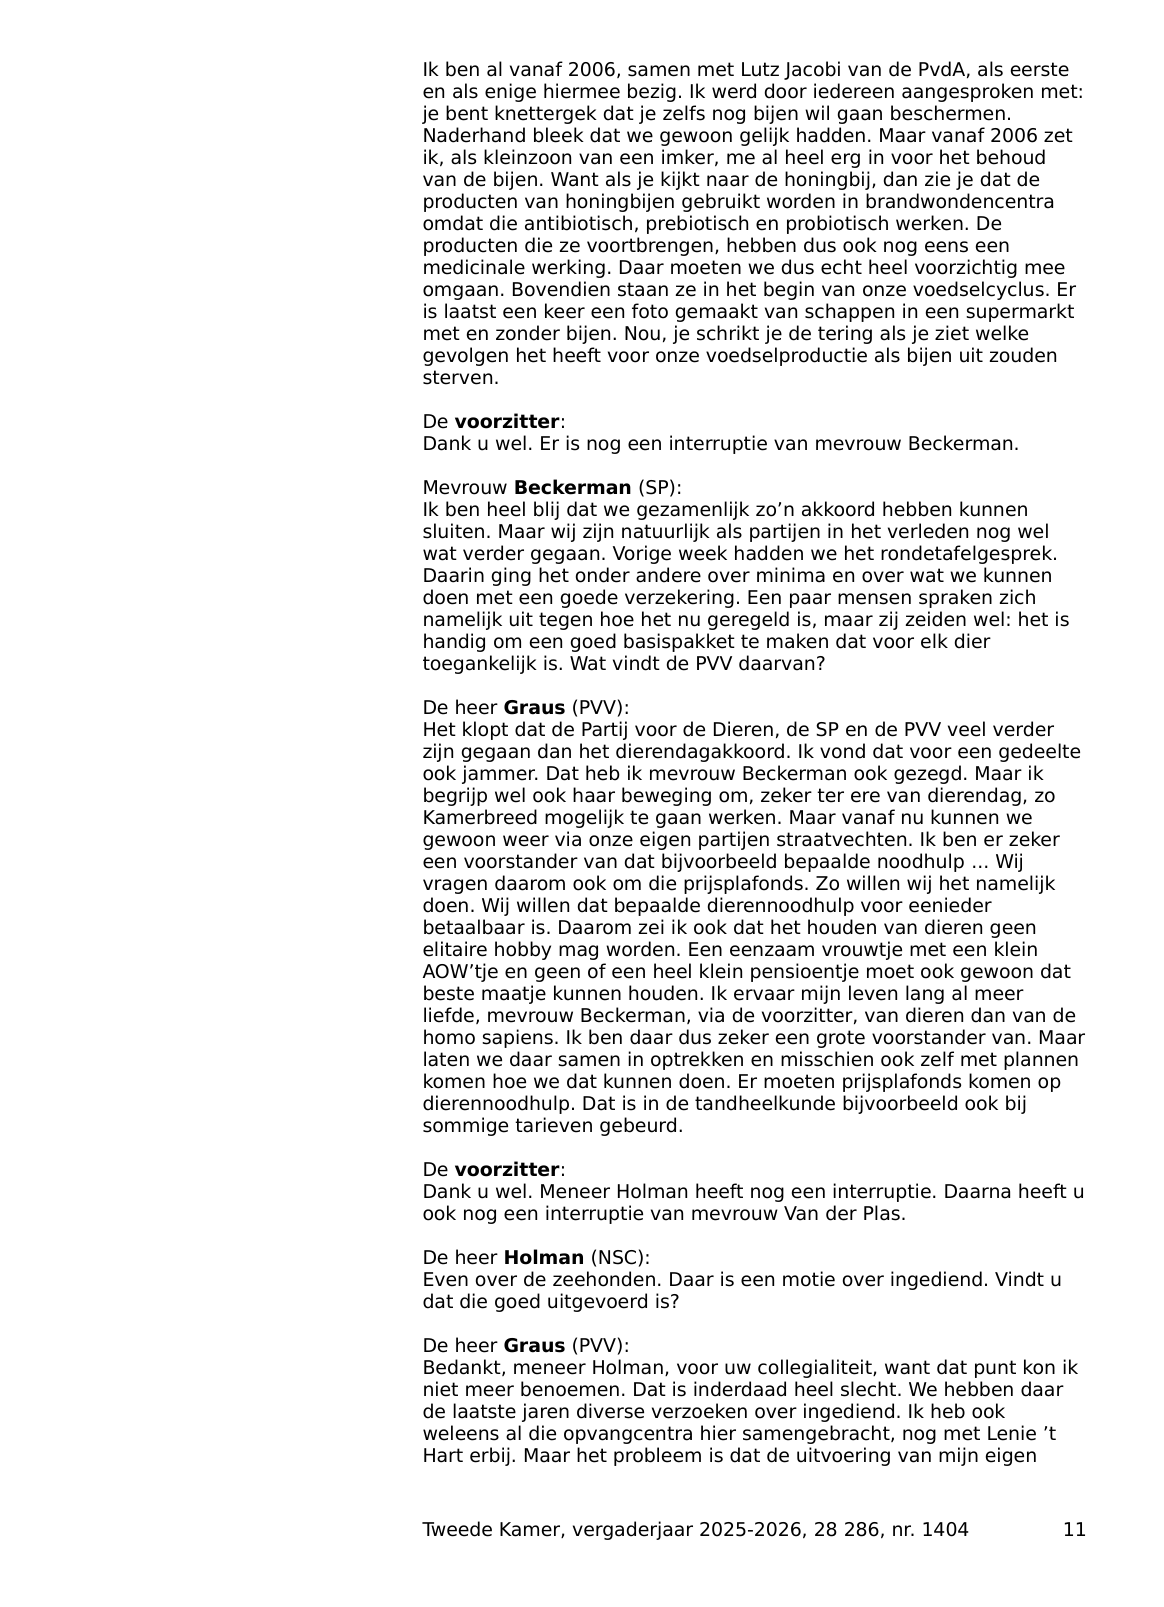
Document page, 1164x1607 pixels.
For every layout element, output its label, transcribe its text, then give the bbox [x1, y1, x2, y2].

text Ik ben al vanaf 2006, samen met Lutz Jacobi van de PvdA, als eerste en als enige hiermee bezig. Ik werd door iedereen aangesproken met: je bent knettergek dat je zelfs nog bijen wil gaan beschermen. Naderhand bleek dat we gewoon gelijk hadden. Maar vanaf 2006 zet ik, als kleinzoon van een imker, me al heel erg in voor het behoud van de bijen. Want als je kijkt naar de honingbij, dan zie je dat de producten van honingbijen gebruikt worden in brandwondencentra omdat die antibiotisch, prebiotisch en probiotisch werken. De producten die ze voortbrengen, hebben dus ook nog eens een medicinale werking. Daar moeten we dus echt heel voorzichtig mee omgaan. Bovendien staan ze in het begin van onze voedselcyclus. Er is laatst een keer een foto gemaakt van schappen in een supermarkt met en zonder bijen. Nou, je schrikt je de tering als je ziet welke gevolgen het heeft voor onze voedselproductie als bijen uit zouden sterven. [422, 59, 1087, 389]
text Mevrouw Beckerman (SP): [422, 477, 1087, 499]
text De heer Graus (PVV): [422, 1335, 1087, 1357]
text Dank u wel. Er is nog een interruptie van mevrouw Beckerman. [422, 433, 1087, 455]
text Het klopt dat de Partij voor de Dieren, de SP en de PVV veel verder zijn gegaan dan het dierendagakkoord. Ik vond dat voor een gedeelte ook jammer. Dat heb ik mevrouw Beckerman ook gezegd. Maar ik begrijp wel ook haar beweging om, zeker ter ere van dierendag, zo Kamerbreed mogelijk te gaan werken. Maar vanaf nu kunnen we gewoon weer via onze eigen partijen straatvechten. Ik ben er zeker een voorstander van dat bijvoorbeeld bepaalde noodhulp ... Wij vragen daarom ook om die prijsplafonds. Zo willen wij het namelijk doen. Wij willen dat bepaalde dierennoodhulp voor eenieder betaalbaar is. Daarom zei ik ook dat het houden van dieren geen elitaire hobby mag worden. Een eenzaam vrouwtje met een klein AOW’tje en geen of een heel klein pensioentje moet ook gewoon dat beste maatje kunnen houden. Ik ervaar mijn leven lang al meer liefde, mevrouw Beckerman, via de voorzitter, van dieren dan van de homo sapiens. Ik ben daar dus zeker een grote voorstander van. Maar laten we daar samen in optrekken en misschien ook zelf met plannen komen hoe we dat kunnen doen. Er moeten prijsplafonds komen op dierennoodhulp. Dat is in de tandheelkunde bijvoorbeeld ook bij sommige tarieven gebeurd. [422, 719, 1087, 1137]
text De voorzitter: [422, 411, 1087, 433]
text Dank u wel. Meneer Holman heeft nog een interruptie. Daarna heeft u ook nog een interruptie van mevrouw Van der Plas. [422, 1181, 1087, 1225]
text Even over de zeehonden. Daar is een motie over ingediend. Vindt u dat die goed uitgevoerd is? [422, 1269, 1087, 1313]
text De voorzitter: [422, 1159, 1087, 1181]
text De heer Graus (PVV): [422, 697, 1087, 719]
text Bedankt, meneer Holman, voor uw collegialiteit, want dat punt kon ik niet meer benoemen. Dat is inderdaad heel slecht. We hebben daar de laatste jaren diverse verzoeken over ingediend. Ik heb ook weleens al die opvangcentra hier samengebracht, nog met Lenie ’t Hart erbij. Maar het probleem is dat de uitvoering van mijn eigen [422, 1357, 1087, 1467]
text De heer Holman (NSC): [422, 1247, 1087, 1269]
text Ik ben heel blij dat we gezamenlijk zo’n akkoord hebben kunnen sluiten. Maar wij zijn natuurlijk als partijen in het verleden nog wel wat verder gegaan. Vorige week hadden we het rondetafelgesprek. Daarin ging het onder andere over minima en over wat we kunnen doen met een goede verzekering. Een paar mensen spraken zich namelijk uit tegen hoe het nu geregeld is, maar zij zeiden wel: het is handig om een goed basispakket te maken dat voor elk dier toegankelijk is. Wat vindt de PVV daarvan? [422, 499, 1087, 675]
